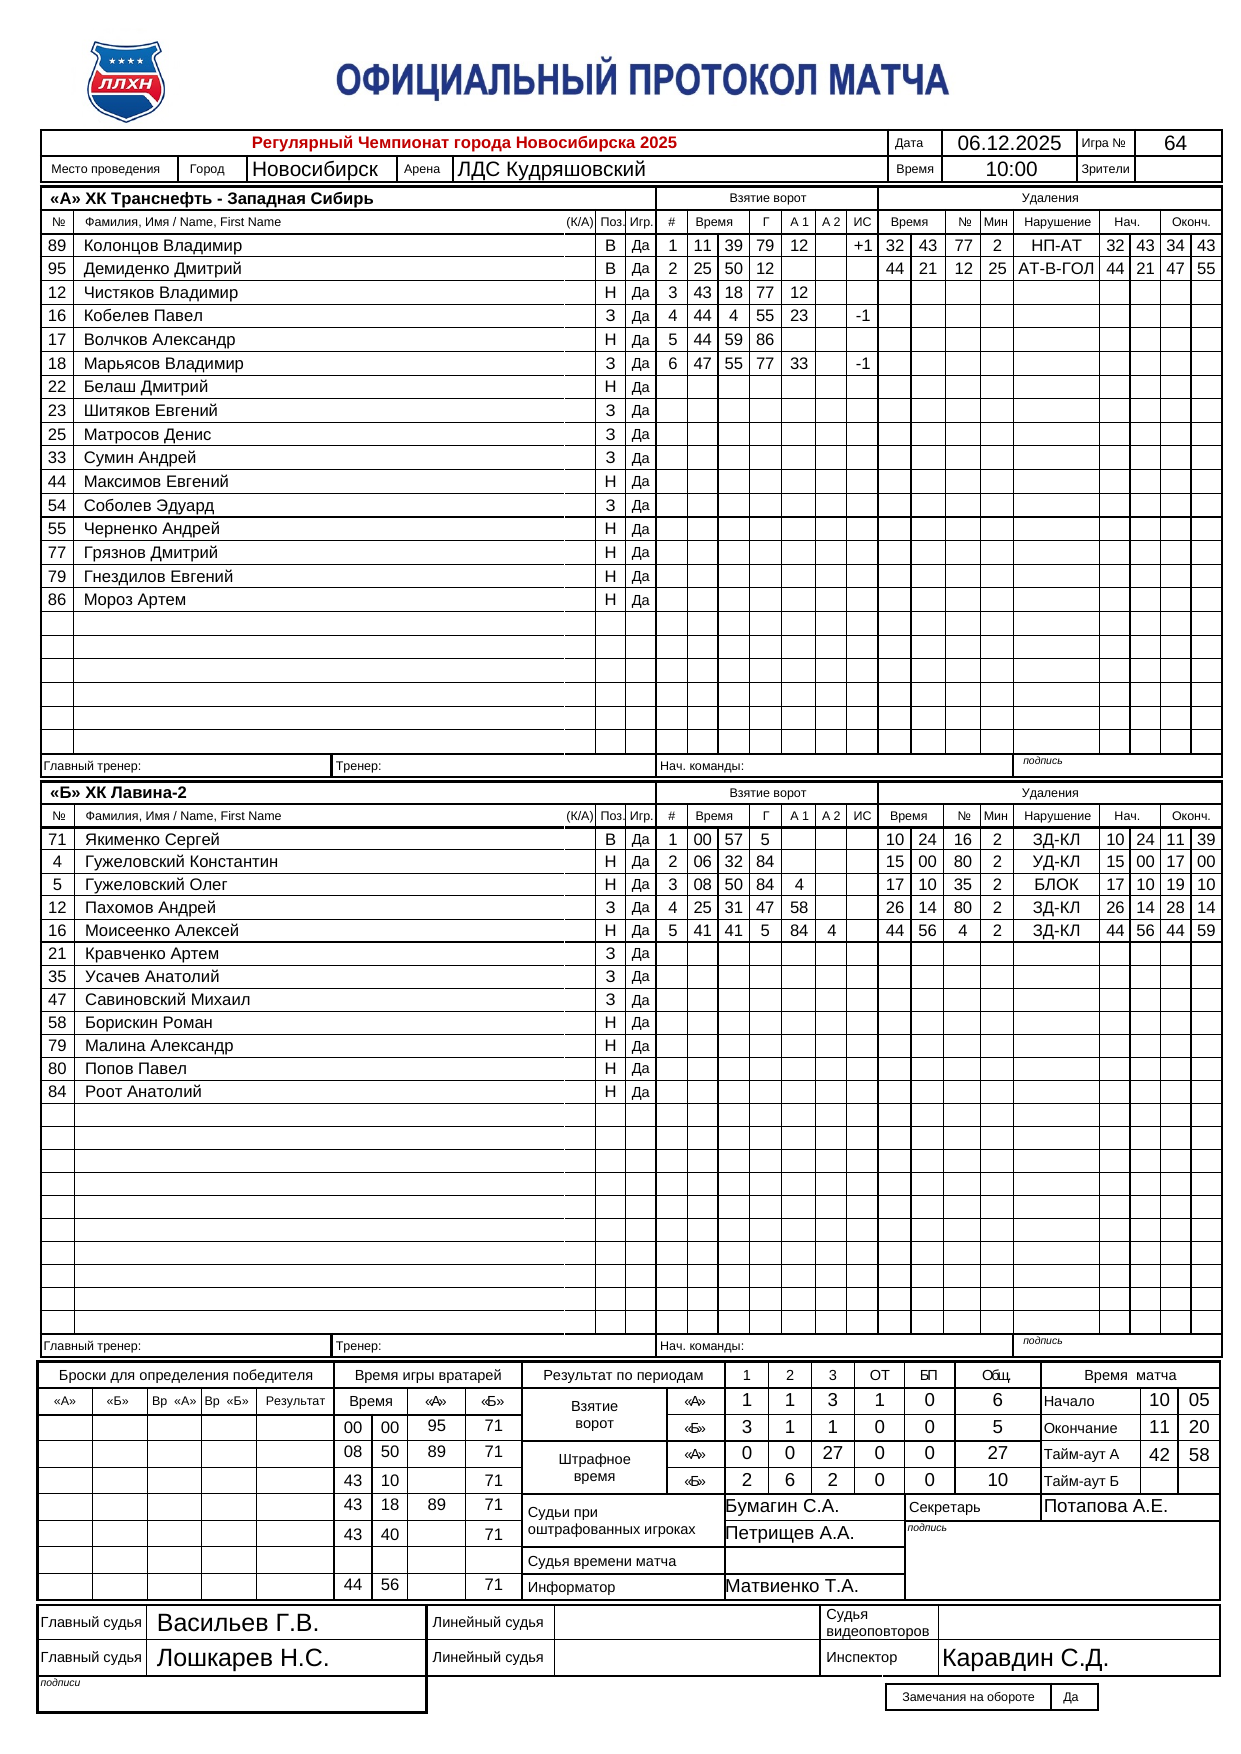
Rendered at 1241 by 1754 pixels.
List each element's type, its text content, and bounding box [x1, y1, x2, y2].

table_cell [946, 518, 980, 540]
table_cell [719, 943, 749, 964]
table_cell 44 [335, 1547, 371, 1573]
table_cell 39 [1192, 829, 1221, 849]
table_cell [688, 707, 717, 729]
table_cell Новосибирск [248, 157, 396, 181]
table_cell [1100, 1265, 1129, 1287]
table_cell Взятие ворот [523, 1389, 666, 1440]
table_cell 14 [1192, 896, 1221, 918]
table_cell Да [626, 446, 655, 469]
table_cell [1161, 1035, 1190, 1057]
table_cell [816, 1035, 846, 1057]
table_cell 89 [408, 1547, 465, 1573]
table_cell [719, 376, 749, 398]
table_cell 43 [335, 1468, 371, 1493]
table_cell [816, 1127, 846, 1149]
table_cell Судья видеоповторов [821, 1606, 938, 1639]
table_cell [719, 683, 749, 706]
table_cell [688, 446, 717, 469]
table_cell [981, 1311, 1013, 1333]
table_cell [1161, 1127, 1190, 1149]
table_cell [1100, 518, 1129, 540]
table_cell [981, 446, 1013, 469]
table_cell [847, 1219, 877, 1241]
table_cell [879, 541, 910, 564]
table_cell [847, 541, 877, 564]
table_cell [1161, 470, 1190, 493]
table_cell [1161, 659, 1190, 682]
table_cell [1014, 588, 1099, 611]
table_cell [1136, 157, 1221, 181]
table_cell [946, 612, 980, 634]
table_cell [847, 659, 877, 682]
table_cell АТ-В-ГОЛ [1014, 257, 1099, 280]
table_cell Главный судья [39, 1640, 146, 1675]
table_cell [565, 966, 595, 987]
table_cell [74, 612, 564, 634]
table_cell Да [626, 541, 655, 564]
table_cell [1192, 588, 1221, 611]
table_cell 71 [466, 1441, 521, 1467]
table_cell 24 [1131, 829, 1160, 849]
table_cell [719, 1127, 749, 1149]
table_cell 44 [335, 1574, 371, 1599]
table_cell [981, 966, 1013, 987]
table_cell [626, 1127, 655, 1149]
table_cell [688, 1288, 717, 1310]
table_cell 84 [782, 920, 815, 941]
table_cell 71 [466, 1494, 521, 1520]
table_cell [1161, 1058, 1190, 1079]
table_cell [719, 399, 749, 422]
table_cell [879, 659, 910, 682]
table_cell Главный тренер: [42, 755, 330, 776]
table_cell [847, 1104, 877, 1126]
table_cell [981, 494, 1013, 516]
table_cell З [596, 399, 625, 422]
table_cell [1100, 636, 1129, 658]
table_cell Город [179, 157, 246, 181]
table_cell [782, 1058, 815, 1079]
table_cell +1 [847, 235, 877, 256]
table_cell [1161, 1104, 1190, 1126]
table_cell Линейный судья [428, 1606, 554, 1639]
table_cell [879, 1127, 910, 1149]
table_cell [1014, 966, 1099, 987]
table_cell 32 [1100, 235, 1129, 256]
table_cell Игр. [626, 805, 655, 826]
table_cell Матросов Денис [74, 423, 564, 445]
table_cell [1161, 446, 1190, 469]
table_cell [1192, 1311, 1221, 1333]
table_cell [847, 920, 877, 941]
table_cell [75, 1288, 564, 1310]
table_cell [688, 494, 717, 516]
table_cell [688, 989, 717, 1011]
table_cell [879, 1081, 910, 1103]
table_cell [879, 376, 910, 398]
table_cell [565, 1288, 595, 1310]
table_cell [981, 565, 1013, 587]
table_cell [1161, 730, 1190, 753]
table_cell [1192, 1265, 1221, 1287]
table_cell 4 [719, 305, 749, 327]
table_cell Да [626, 850, 655, 872]
table_cell [1131, 1311, 1160, 1333]
table_cell [782, 1265, 815, 1287]
table_cell [782, 1150, 815, 1172]
table_cell [1161, 989, 1190, 1011]
table_cell 1 [769, 1415, 811, 1440]
table_header БП [905, 1363, 954, 1387]
table_cell [782, 943, 815, 964]
table_cell [912, 565, 945, 587]
table_cell [657, 1150, 687, 1172]
table_cell [981, 399, 1013, 422]
table_cell [847, 730, 877, 753]
table_cell З [596, 989, 625, 1011]
table_cell Демиденко Дмитрий [74, 257, 564, 280]
table_cell [688, 399, 717, 422]
table_cell 44 [879, 920, 910, 941]
table_cell [657, 1288, 687, 1310]
table_cell 12 [782, 281, 815, 303]
table_cell Информатор [523, 1575, 724, 1599]
table_cell [912, 376, 945, 398]
table_cell [565, 518, 595, 540]
table_header Да [1052, 1685, 1097, 1709]
table_cell З [596, 966, 625, 987]
table_cell [816, 1265, 846, 1287]
table_cell Лошкарев Н.С. [147, 1640, 425, 1675]
table_cell [946, 305, 980, 327]
table_cell [981, 659, 1013, 682]
table_cell [981, 730, 1013, 753]
table_cell [657, 1081, 687, 1103]
table_cell [750, 1081, 781, 1103]
table_cell [879, 1058, 910, 1079]
table_cell Арена [398, 157, 452, 181]
table_cell 4 [782, 874, 815, 895]
table_cell [565, 328, 595, 351]
table_cell 17 [879, 874, 910, 895]
table_cell [750, 683, 781, 706]
table_cell 05 [1179, 1389, 1219, 1413]
table_cell Поз. [596, 211, 625, 233]
table_cell 10 [373, 1468, 407, 1493]
table_cell [847, 874, 877, 895]
table_cell [782, 1012, 815, 1033]
table_cell [782, 850, 815, 872]
table_cell [981, 989, 1013, 1011]
table_cell Да [626, 257, 655, 280]
table_cell [1014, 352, 1099, 374]
table_cell [1014, 565, 1099, 587]
table_cell [93, 1521, 147, 1546]
table_cell [1131, 1104, 1160, 1126]
table_cell [565, 1242, 595, 1264]
table_cell [981, 683, 1013, 706]
table_cell 34 [1161, 235, 1190, 256]
table_cell [1161, 494, 1190, 516]
table_cell [626, 1242, 655, 1264]
table_header Взятие ворот [657, 783, 877, 803]
table_cell [1100, 1104, 1129, 1126]
table_cell [93, 1416, 147, 1440]
table_cell [626, 1311, 655, 1333]
table_cell [75, 1242, 564, 1264]
table_cell НП-АТ [1014, 235, 1099, 256]
table_cell Штрафное время [523, 1442, 666, 1493]
table_cell 20 [1179, 1415, 1219, 1440]
table_cell [946, 423, 980, 445]
table_cell [816, 281, 846, 303]
table_cell [39, 1547, 92, 1573]
table_cell [657, 683, 687, 706]
table_cell [879, 328, 910, 351]
table_cell [93, 1547, 147, 1573]
table_cell [42, 1150, 74, 1172]
table_cell 08 [688, 874, 717, 895]
table_cell 40 [373, 1521, 407, 1546]
table_cell [657, 1219, 687, 1241]
table_cell [750, 1150, 781, 1172]
table_cell 56 [373, 1574, 407, 1599]
table_cell [1131, 518, 1160, 540]
table_cell [946, 399, 980, 422]
table_cell 4 [657, 305, 687, 327]
table_cell [202, 1494, 256, 1520]
table_cell [816, 1311, 846, 1333]
table_cell [657, 1127, 687, 1149]
table_cell Кравченко Артем [75, 943, 564, 964]
table_cell УД-КЛ [1014, 850, 1099, 872]
table_cell [719, 1173, 749, 1195]
table_cell [657, 1311, 687, 1333]
table_cell [688, 376, 717, 398]
table_cell [816, 989, 846, 1011]
table_cell [750, 399, 781, 422]
table_cell [688, 518, 717, 540]
table_cell Нач. [1100, 211, 1160, 233]
table_cell [565, 541, 595, 564]
table_cell Н [596, 518, 625, 540]
table_cell [719, 1219, 749, 1241]
table_cell [1100, 1081, 1129, 1103]
table_cell [1100, 1058, 1129, 1079]
table_cell [75, 1219, 564, 1241]
table_cell [981, 943, 1013, 964]
table_cell [946, 281, 980, 303]
table_cell [657, 636, 687, 658]
table_cell [912, 328, 945, 351]
table_cell [782, 1035, 815, 1057]
table_cell [565, 896, 595, 918]
table_cell [74, 659, 564, 682]
table_cell [1014, 1104, 1099, 1126]
table_cell [1014, 281, 1099, 303]
table_cell [912, 423, 945, 445]
table_cell 33 [42, 446, 73, 469]
table_cell [555, 1606, 819, 1639]
table_cell 58 [42, 1012, 74, 1033]
table_cell [912, 399, 945, 422]
table_cell [565, 376, 595, 398]
table_cell [1100, 1035, 1129, 1057]
table_cell [782, 446, 815, 469]
table_cell [93, 1468, 147, 1493]
table_cell [944, 1265, 980, 1287]
table_cell [1100, 399, 1129, 422]
table_cell 3 [657, 281, 687, 303]
table_cell [1161, 1311, 1190, 1333]
table_cell Вр «Б» [202, 1389, 256, 1413]
table_cell [1161, 1081, 1190, 1103]
table_cell [1100, 328, 1129, 351]
table_cell 58 [782, 896, 815, 918]
table_cell [981, 423, 1013, 445]
table_cell [1161, 1265, 1190, 1287]
table_cell [782, 1219, 815, 1241]
table_cell [879, 281, 910, 303]
table_cell [847, 588, 877, 611]
table_cell [1161, 1288, 1190, 1310]
table_cell -1 [847, 305, 877, 327]
table_cell 39 [719, 235, 749, 256]
table_cell [912, 1219, 943, 1241]
table_cell Нарушение [1014, 211, 1099, 233]
table_cell [944, 989, 980, 1011]
table_cell [688, 423, 717, 445]
table_cell Н [596, 1012, 625, 1033]
table_cell 1 [657, 235, 687, 256]
table_cell [1131, 1196, 1160, 1218]
table_cell [912, 1265, 943, 1287]
table_cell [847, 328, 877, 351]
table_cell Роот Анатолий [75, 1081, 564, 1103]
table_cell Н [596, 1058, 625, 1079]
table_cell [782, 966, 815, 987]
table_cell [1014, 1173, 1099, 1195]
table_cell 95 [408, 1416, 465, 1440]
table_cell [912, 636, 945, 658]
table_cell Васильев Г.В. [147, 1606, 425, 1639]
table_cell Бумагин С.А. [726, 1495, 904, 1520]
table_cell [1192, 1127, 1221, 1149]
table_cell [847, 470, 877, 493]
table_cell [596, 683, 625, 706]
table_cell [565, 588, 595, 611]
table_cell [1161, 305, 1190, 327]
table_cell 80 [944, 896, 980, 918]
table_cell [688, 470, 717, 493]
table_cell 32 [879, 235, 910, 256]
table_cell [981, 352, 1013, 374]
table_cell [946, 446, 980, 469]
table_cell [879, 446, 910, 469]
table_cell 19 [1161, 874, 1190, 895]
table_cell [847, 636, 877, 658]
table_cell [816, 1173, 846, 1195]
table_cell 10 [956, 1468, 1040, 1493]
table_cell [847, 423, 877, 445]
table_cell [912, 612, 945, 634]
table_cell [847, 494, 877, 516]
table_cell А 2 [816, 211, 846, 233]
table_cell [657, 730, 687, 753]
table_cell 2 [981, 874, 1013, 895]
table_cell [1131, 1265, 1160, 1287]
table_cell Н [596, 328, 625, 351]
table_cell [565, 565, 595, 587]
table_cell [816, 659, 846, 682]
table_cell Г [750, 211, 781, 233]
table_cell [750, 1196, 781, 1218]
table_cell Нарушение [1014, 805, 1099, 826]
table_cell 43 [335, 1521, 371, 1546]
table_cell [1161, 1173, 1190, 1195]
table_cell [816, 683, 846, 706]
table_cell [719, 541, 749, 564]
table_cell [847, 1081, 877, 1103]
table_cell В [596, 257, 625, 280]
table_cell [750, 1127, 781, 1149]
table_cell [74, 683, 564, 706]
table_cell 2 [981, 829, 1013, 849]
table_cell Г [750, 805, 781, 826]
table_cell Н [596, 541, 625, 564]
table_cell 00 [1131, 850, 1160, 872]
table_cell [944, 1035, 980, 1057]
table_cell [719, 423, 749, 445]
table_cell Н [596, 281, 625, 303]
table_cell [688, 565, 717, 587]
table_cell [148, 1416, 201, 1440]
table_cell [626, 1265, 655, 1287]
table_cell [847, 1265, 877, 1287]
table_cell [1131, 470, 1160, 493]
table_cell [39, 1468, 92, 1493]
table_cell [596, 659, 625, 682]
table_cell 15 [1100, 850, 1129, 872]
table_cell [879, 1242, 910, 1264]
table_cell 06 [688, 850, 717, 872]
table_cell [596, 612, 625, 634]
table_cell [981, 305, 1013, 327]
table_cell [1131, 1173, 1160, 1195]
table_cell Н [596, 920, 625, 941]
table_cell [1192, 1242, 1221, 1264]
table_cell [657, 423, 687, 445]
table_cell [879, 1265, 910, 1287]
table_cell [847, 1058, 877, 1079]
table_cell 2 [981, 896, 1013, 918]
table_cell 5 [657, 328, 687, 351]
table_cell ИС [847, 211, 877, 233]
table_cell [847, 707, 877, 729]
table_cell [688, 612, 717, 634]
table_cell [1192, 966, 1221, 987]
table_cell [981, 281, 1013, 303]
table_cell [1100, 1012, 1129, 1033]
table_cell Черненко Андрей [74, 518, 564, 540]
table_cell [944, 1081, 980, 1103]
table_cell [879, 518, 910, 540]
table_cell [750, 376, 781, 398]
table_cell 47 [750, 896, 781, 918]
table_cell [657, 565, 687, 587]
table_cell 55 [42, 518, 73, 540]
table_cell [816, 352, 846, 374]
table_cell [1192, 1104, 1221, 1126]
table_cell [847, 281, 877, 303]
table_cell 1 [726, 1389, 768, 1413]
table_cell [782, 541, 815, 564]
table_cell [879, 989, 910, 1011]
table_cell Да [626, 470, 655, 493]
table_cell [847, 446, 877, 469]
table_cell [816, 943, 846, 964]
table_cell [1192, 281, 1221, 303]
table_cell [944, 1242, 980, 1264]
table_cell [1192, 518, 1221, 540]
table_cell [879, 305, 910, 327]
table_cell [596, 1288, 625, 1310]
table_cell # [657, 805, 687, 826]
table_cell 17 [1161, 850, 1190, 872]
table_cell [782, 1196, 815, 1218]
table_cell 35 [944, 874, 980, 895]
table_cell 00 [688, 829, 717, 849]
table_cell [1192, 494, 1221, 516]
table_cell [596, 1265, 625, 1287]
table_cell Н [596, 850, 625, 872]
table_cell 27 [812, 1442, 854, 1467]
table_cell [148, 1441, 201, 1467]
table_cell [726, 1548, 904, 1573]
table_cell [1014, 305, 1099, 327]
table_cell [816, 1058, 846, 1079]
table_cell [1131, 328, 1160, 351]
table_cell [565, 636, 595, 658]
table_cell [39, 1521, 92, 1546]
table_cell «А» [408, 1389, 465, 1413]
table_cell 80 [944, 850, 980, 872]
table_cell [657, 1058, 687, 1079]
table_cell «А» [668, 1389, 724, 1413]
table_cell [1014, 1219, 1099, 1241]
table_cell [981, 1081, 1013, 1103]
table_cell [1014, 423, 1099, 445]
table_cell [1131, 659, 1160, 682]
table_cell [816, 612, 846, 634]
table_cell [981, 1012, 1013, 1033]
table_cell [847, 943, 877, 964]
table_cell Каравдин С.Д. [939, 1640, 1219, 1675]
table_cell [816, 1081, 846, 1103]
table_cell [944, 1311, 980, 1333]
table_cell [912, 446, 945, 469]
table_cell [42, 1265, 74, 1287]
table_cell 44 [1100, 920, 1129, 941]
table_cell 77 [946, 235, 980, 256]
table_cell В [596, 829, 625, 849]
table_cell [565, 1173, 595, 1195]
table_cell 0 [905, 1389, 954, 1413]
table_cell 77 [750, 281, 781, 303]
table_cell [946, 494, 980, 516]
table_cell 35 [42, 966, 74, 987]
table_cell [1100, 541, 1129, 564]
table_cell [626, 1288, 655, 1310]
table_cell [1099, 1682, 1220, 1711]
table_cell 1 [769, 1389, 811, 1413]
table_cell [1131, 541, 1160, 564]
table_cell [816, 636, 846, 658]
table_cell [847, 1012, 877, 1033]
table_cell [1192, 565, 1221, 587]
table_cell [565, 470, 595, 493]
table_cell [912, 1173, 943, 1195]
table_cell [816, 565, 846, 587]
table_cell [148, 1494, 201, 1520]
table_cell [782, 1104, 815, 1126]
table_cell [1131, 1081, 1160, 1103]
table_cell 16 [944, 829, 980, 849]
table_cell [1014, 518, 1099, 540]
table_cell [1014, 1012, 1099, 1033]
table_cell [1161, 588, 1190, 611]
table_cell 00 [335, 1416, 371, 1440]
table_cell Время [688, 805, 749, 826]
table_cell [981, 1265, 1013, 1287]
table_cell [657, 494, 687, 516]
table_cell Шитяков Евгений [74, 399, 564, 422]
table_cell [257, 1521, 333, 1546]
table_cell [912, 683, 945, 706]
table_cell [816, 1242, 846, 1264]
table_cell [75, 1104, 564, 1126]
table_cell Сумин Андрей [74, 446, 564, 469]
table_cell [565, 399, 595, 422]
table_cell [1192, 1150, 1221, 1172]
table_cell [816, 874, 846, 895]
table_cell [257, 1441, 333, 1467]
table_cell [946, 707, 980, 729]
table_cell [946, 470, 980, 493]
table_cell [596, 1127, 625, 1149]
table_cell [750, 636, 781, 658]
table_cell [719, 588, 749, 611]
table_cell 21 [373, 1547, 407, 1573]
table_cell [816, 470, 846, 493]
table_cell Усачев Анатолий [75, 966, 564, 987]
table_cell [719, 1265, 749, 1287]
table_cell Время [688, 211, 749, 233]
table_cell [688, 1058, 717, 1079]
table_cell [719, 989, 749, 1011]
table_cell Зрители [1078, 157, 1134, 181]
table_cell # [657, 211, 687, 233]
table_cell [688, 1242, 717, 1264]
table_cell [1014, 612, 1099, 634]
table_cell Да [626, 565, 655, 587]
table_header Время матча [1042, 1363, 1219, 1387]
table_cell [816, 850, 846, 872]
table_cell [719, 659, 749, 682]
table_cell 41 [719, 920, 749, 941]
table_cell Н [596, 588, 625, 611]
table_cell [847, 1035, 877, 1057]
picture [5, 28, 1179, 129]
table_cell З [596, 305, 625, 327]
table_cell [879, 1219, 910, 1241]
table_header 3 [812, 1363, 854, 1387]
table_cell Гнездилов Евгений [74, 565, 564, 587]
table_cell Да [626, 328, 655, 351]
table_header 06.12.2025 [943, 131, 1076, 155]
table_cell [1161, 541, 1190, 564]
table_cell 5 [750, 920, 781, 941]
table_cell [719, 1196, 749, 1218]
table_cell [657, 1104, 687, 1126]
table_cell 27 [956, 1442, 1040, 1467]
table_cell Грязнов Дмитрий [74, 541, 564, 564]
table_cell [408, 1574, 465, 1599]
table_cell [782, 399, 815, 422]
table_cell [1192, 730, 1221, 753]
table_cell [1014, 376, 1099, 398]
table_cell [1131, 966, 1160, 987]
table_cell [719, 565, 749, 587]
table_cell [1161, 423, 1190, 445]
table_cell [944, 1058, 980, 1079]
table_cell 11 [1161, 829, 1190, 849]
table_cell [202, 1574, 256, 1599]
table_cell Гужеловский Константин [75, 850, 564, 872]
table_cell [816, 1012, 846, 1033]
table_cell [912, 966, 943, 987]
table_cell [1100, 1150, 1129, 1172]
table_cell [782, 1173, 815, 1195]
table_cell Малина Александр [75, 1035, 564, 1057]
table_cell Да [626, 281, 655, 303]
table_cell Кобелев Павел [74, 305, 564, 327]
table_cell 22 [42, 376, 73, 398]
table_cell Тайм-аут Б [1042, 1468, 1140, 1493]
table_cell 44 [688, 328, 717, 351]
table_cell 4 [42, 850, 74, 872]
table_cell [1131, 446, 1160, 469]
table_cell [657, 659, 687, 682]
table_cell [75, 1150, 564, 1172]
table_cell Да [626, 376, 655, 398]
table_cell [1100, 470, 1129, 493]
table_cell [750, 1104, 781, 1126]
table_cell (К/А) [565, 211, 595, 233]
table_cell [912, 1242, 943, 1264]
table_cell [912, 1150, 943, 1172]
table_cell [816, 1288, 846, 1310]
table_cell Колонцов Владимир [74, 235, 564, 256]
table_cell 42 [1141, 1441, 1177, 1467]
table_cell [596, 636, 625, 658]
table_cell [944, 1173, 980, 1195]
table_cell 71 [466, 1574, 521, 1599]
table_cell [847, 1173, 877, 1195]
table_cell [42, 1104, 74, 1126]
table_cell [565, 683, 595, 706]
table_cell [1161, 1012, 1190, 1033]
table_cell [782, 518, 815, 540]
table_cell [688, 943, 717, 964]
table_cell 56 [912, 920, 943, 941]
table_cell [1161, 1219, 1190, 1241]
table_cell [750, 1265, 781, 1287]
table_cell ЗД-КЛ [1014, 829, 1099, 849]
table_cell 16 [42, 920, 74, 941]
table_cell [750, 518, 781, 540]
table_cell [847, 612, 877, 634]
table_cell [816, 446, 846, 469]
table_cell 2 [981, 920, 1013, 941]
table_cell Н [596, 376, 625, 398]
table_cell [688, 1173, 717, 1195]
table_cell [816, 376, 846, 398]
table_cell [1131, 1058, 1160, 1079]
table_cell Потапова А.Е. [1042, 1495, 1219, 1520]
table_cell [946, 588, 980, 611]
table_cell 6 [956, 1389, 1040, 1413]
table_cell 4 [816, 920, 846, 941]
table_cell [879, 707, 910, 729]
table_cell Нач. [1100, 805, 1160, 826]
table_cell 2 [812, 1468, 854, 1493]
table_cell [782, 423, 815, 445]
table_cell [688, 1081, 717, 1103]
table_cell [565, 874, 595, 895]
table_cell [626, 636, 655, 658]
table_cell [879, 1288, 910, 1310]
table_cell Попов Павел [75, 1058, 564, 1079]
table_cell 55 [750, 305, 781, 327]
table_cell Якименко Сергей [75, 829, 564, 849]
table_cell [657, 541, 687, 564]
table_cell [816, 305, 846, 327]
table_cell 2 [657, 257, 687, 280]
table_cell [719, 612, 749, 634]
table_cell 50 [373, 1441, 407, 1467]
table_cell 56 [1131, 920, 1160, 941]
table_cell [1100, 1311, 1129, 1333]
table_cell [202, 1416, 256, 1440]
table_cell [657, 1242, 687, 1264]
table_cell [657, 588, 687, 611]
table_cell [750, 446, 781, 469]
table_cell [75, 1127, 564, 1149]
table_cell 10:00 [943, 157, 1076, 181]
table_cell [1131, 1219, 1160, 1241]
table_cell [1192, 446, 1221, 469]
table_cell [75, 1265, 564, 1287]
table_cell 47 [42, 989, 74, 1011]
table_cell [42, 636, 73, 658]
table_cell [1131, 730, 1160, 753]
table_cell А 1 [782, 211, 815, 233]
table_cell [782, 376, 815, 398]
table_cell Чистяков Владимир [74, 281, 564, 303]
table_cell Вр «А» [148, 1389, 201, 1413]
table_cell З [596, 423, 625, 445]
table_cell [1100, 423, 1129, 445]
table_cell [565, 1035, 595, 1057]
table_cell 2 [726, 1468, 768, 1493]
table_cell 77 [750, 352, 781, 374]
table_cell 44 [688, 305, 717, 327]
table_cell 23 [782, 305, 815, 327]
table_cell Игр. [626, 211, 655, 233]
table_cell [1131, 1127, 1160, 1149]
table_cell 5 [657, 920, 687, 941]
table_cell [719, 730, 749, 753]
table_cell [257, 1468, 333, 1493]
table_cell БЛОК [1014, 874, 1099, 895]
table_cell [782, 829, 815, 849]
table_cell 3 [657, 874, 687, 895]
table_cell [626, 1104, 655, 1126]
table_cell [816, 1196, 846, 1218]
table_cell [565, 1219, 595, 1241]
table_cell 17 [42, 328, 73, 351]
table_cell [1161, 399, 1190, 422]
table_cell 58 [1179, 1441, 1219, 1467]
table_cell [657, 612, 687, 634]
table_cell [1161, 376, 1190, 398]
table_cell [981, 470, 1013, 493]
table_cell [750, 1288, 781, 1310]
table_cell «Б» [668, 1468, 724, 1493]
table_cell [1014, 541, 1099, 564]
table_cell 89 [42, 235, 73, 256]
table_cell 0 [855, 1468, 904, 1493]
table_cell [657, 1012, 687, 1033]
table_cell [912, 541, 945, 564]
table_cell [782, 730, 815, 753]
table_cell [847, 1288, 877, 1310]
table_cell [750, 730, 781, 753]
table_cell [39, 1494, 92, 1520]
table_cell 44 [1161, 920, 1190, 941]
table_cell [565, 257, 595, 280]
table_cell [42, 1127, 74, 1149]
table_cell [1100, 305, 1129, 327]
table_cell [1131, 636, 1160, 658]
table_cell [719, 1242, 749, 1264]
table_cell [565, 612, 595, 634]
table_cell [1161, 328, 1190, 351]
table_cell 71 [42, 829, 74, 849]
table_cell 0 [769, 1442, 811, 1467]
table_cell 28 [1161, 896, 1190, 918]
table_cell [782, 989, 815, 1011]
table_cell 2 [981, 850, 1013, 872]
table_cell 89 [408, 1494, 465, 1520]
table_cell 71 [466, 1416, 521, 1440]
table_cell 95 [42, 257, 73, 280]
table_cell [75, 1311, 564, 1333]
table_cell 59 [719, 328, 749, 351]
table_cell [565, 707, 595, 729]
table_cell 3 [812, 1389, 854, 1413]
table_cell В [596, 235, 625, 256]
table_cell [847, 399, 877, 422]
table_cell [1131, 352, 1160, 374]
table_cell [750, 659, 781, 682]
table_cell [565, 423, 595, 445]
table_cell [75, 1196, 564, 1218]
table_cell [596, 1196, 625, 1218]
table_cell [782, 612, 815, 634]
table_cell Тайм-аут А [1042, 1441, 1140, 1467]
table_cell [719, 1058, 749, 1079]
table_header Удаления [879, 783, 1221, 803]
table_cell 89 [408, 1441, 465, 1467]
table_cell 1 [657, 829, 687, 849]
table_cell «Б» [93, 1389, 147, 1413]
table_cell [946, 541, 980, 564]
table_cell [981, 1127, 1013, 1149]
table_cell [981, 1035, 1013, 1057]
table_cell [1192, 305, 1221, 327]
table_cell [1131, 423, 1160, 445]
table_cell Н [596, 1081, 625, 1103]
table_cell [257, 1416, 333, 1440]
table_cell [750, 966, 781, 987]
table_cell [1014, 707, 1099, 729]
table_cell 54 [42, 494, 73, 516]
table_cell 16 [42, 305, 73, 327]
table_cell 31 [719, 896, 749, 918]
table_cell [1131, 1035, 1160, 1057]
table_cell 2 [981, 235, 1013, 256]
table_cell [1192, 541, 1221, 564]
table_cell [565, 1104, 595, 1126]
table_cell [202, 1441, 256, 1467]
table_cell [1131, 683, 1160, 706]
table_cell А 1 [782, 805, 815, 826]
table_cell [847, 989, 877, 1011]
table_cell [688, 588, 717, 611]
table_cell [782, 328, 815, 351]
table_cell [39, 1574, 92, 1599]
table_cell Тренер: [333, 755, 655, 776]
table_cell 21 [42, 943, 74, 964]
table_cell [565, 305, 595, 327]
table_cell [1014, 1196, 1099, 1218]
table_cell [912, 518, 945, 540]
table_cell 43 [688, 281, 717, 303]
table_cell Белаш Дмитрий [74, 376, 564, 398]
table_cell 4 [944, 920, 980, 941]
table_cell [657, 446, 687, 469]
table_cell 55 [719, 352, 749, 374]
table_cell [879, 399, 910, 422]
table_cell [816, 423, 846, 445]
table_cell [1014, 1035, 1099, 1057]
table_cell [750, 588, 781, 611]
table_cell [750, 1058, 781, 1079]
table_cell [1014, 730, 1099, 753]
table_cell 71 [466, 1468, 521, 1493]
table_cell [944, 1104, 980, 1126]
table_cell [782, 470, 815, 493]
table_cell [74, 730, 564, 753]
table_cell [912, 1196, 943, 1218]
table_cell [816, 588, 846, 611]
table_cell [1192, 1173, 1221, 1195]
table_cell [148, 1521, 201, 1546]
table_cell подписи [39, 1677, 425, 1711]
table_cell [626, 730, 655, 753]
table_header Регулярный Чемпионат города Новосибирска 2025 [42, 131, 887, 155]
table_cell [750, 541, 781, 564]
table_cell З [596, 352, 625, 374]
table_cell [1100, 730, 1129, 753]
table_cell 47 [688, 352, 717, 374]
table_cell [565, 281, 595, 303]
table_cell [1179, 1468, 1219, 1493]
table_cell 00 [373, 1416, 407, 1440]
table_cell [912, 1035, 943, 1057]
table_cell [657, 470, 687, 493]
table_cell [750, 1012, 781, 1033]
table_cell [944, 1219, 980, 1241]
table_cell [719, 636, 749, 658]
table_cell [565, 730, 595, 753]
table_cell [816, 1219, 846, 1241]
table_cell 32 [719, 850, 749, 872]
table_cell [565, 920, 595, 941]
table_cell Фамилия, Имя / Name, First Name [74, 211, 565, 233]
table_header Время игры вратарей [335, 1363, 521, 1387]
table_cell [847, 1311, 877, 1333]
table_cell [1161, 636, 1190, 658]
table_cell [1100, 1196, 1129, 1218]
table_cell [688, 1127, 717, 1149]
table_cell [93, 1441, 147, 1467]
table_cell [688, 1150, 717, 1172]
table_cell Н [596, 1035, 625, 1057]
table_cell Нач. команды: [657, 755, 1012, 776]
table_cell 77 [42, 541, 73, 564]
table_cell [750, 565, 781, 587]
table_cell [1100, 494, 1129, 516]
table_cell 21 [912, 257, 945, 280]
table_cell [981, 707, 1013, 729]
table_cell № [42, 805, 74, 826]
table_cell [688, 1012, 717, 1033]
table_cell Главный тренер: [42, 1335, 330, 1356]
table_cell подпись [906, 1522, 1219, 1599]
table_cell 1 [812, 1415, 854, 1440]
table_cell (К/А) [565, 805, 595, 826]
table_cell Место проведения [42, 157, 177, 181]
table_cell [408, 1468, 465, 1493]
table_cell Время [889, 157, 941, 181]
table_cell [596, 1104, 625, 1126]
table_cell [946, 659, 980, 682]
table_cell [1100, 565, 1129, 587]
table_cell 84 [750, 850, 781, 872]
table_cell [719, 707, 749, 729]
table_cell [565, 829, 595, 849]
table_cell [719, 470, 749, 493]
table_cell [657, 1265, 687, 1287]
table_cell [93, 1494, 147, 1520]
table_cell [565, 659, 595, 682]
table_cell [565, 1265, 595, 1287]
table_cell [879, 352, 910, 374]
table_cell 10 [1141, 1389, 1177, 1413]
table_cell [688, 1265, 717, 1287]
table_cell [1161, 707, 1190, 729]
table_cell [1014, 1311, 1099, 1333]
table_cell Мороз Артем [74, 588, 564, 611]
table_cell [847, 257, 877, 280]
table_cell [883, 1677, 1220, 1681]
table_cell 0 [726, 1442, 768, 1467]
table_cell Борискин Роман [75, 1012, 564, 1033]
table_cell [1192, 328, 1221, 351]
table_cell [782, 588, 815, 611]
table_cell [981, 1104, 1013, 1126]
table_cell 12 [42, 281, 73, 303]
table_cell [596, 730, 625, 753]
table_cell [1192, 683, 1221, 706]
table_cell Пахомов Андрей [75, 896, 564, 918]
table_cell [912, 281, 945, 303]
table_cell «А» [39, 1389, 92, 1413]
table_cell [657, 1196, 687, 1218]
table_cell [847, 1196, 877, 1218]
table_header 2 [769, 1363, 811, 1387]
table_cell 71 [466, 1521, 521, 1546]
table_cell [1192, 376, 1221, 398]
table_cell Да [626, 494, 655, 516]
table_cell Максимов Евгений [74, 470, 564, 493]
table_cell [1141, 1468, 1177, 1493]
table_cell [939, 1606, 1219, 1639]
table_cell [946, 352, 980, 374]
table_cell [596, 1173, 625, 1195]
table_cell [565, 1012, 595, 1033]
table_cell [981, 588, 1013, 611]
table_cell [42, 707, 73, 729]
table_cell [912, 989, 943, 1011]
table_cell [626, 1196, 655, 1218]
table_cell [912, 730, 945, 753]
table_cell [42, 1219, 74, 1241]
table_cell «Б» [668, 1415, 724, 1440]
table_cell [879, 943, 910, 964]
table_cell [912, 1081, 943, 1103]
table_cell [847, 565, 877, 587]
table_cell [782, 257, 815, 280]
table_cell [1192, 1058, 1221, 1079]
table_cell Моисеенко Алексей [75, 920, 564, 941]
table_cell [42, 659, 73, 682]
table_header «А» ХК Транснефть - Западная Сибирь [42, 188, 655, 209]
table_cell [879, 636, 910, 658]
table_cell [596, 1311, 625, 1333]
table_cell Да [626, 352, 655, 374]
table_cell [946, 730, 980, 753]
table_cell [912, 494, 945, 516]
table_header Броски для определения победителя [39, 1363, 333, 1387]
table_cell [626, 612, 655, 634]
table_cell [1100, 281, 1129, 303]
table_cell [257, 1494, 333, 1520]
table_cell [1131, 376, 1160, 398]
table_cell [565, 1150, 595, 1172]
table_cell 59 [1192, 920, 1221, 941]
table_cell 21 [1131, 257, 1160, 280]
table_cell [750, 1311, 781, 1333]
table_cell 5 [42, 874, 74, 895]
table_cell 0 [905, 1442, 954, 1467]
table_cell [816, 257, 846, 280]
table_cell [944, 966, 980, 987]
table_cell 17 [1100, 874, 1129, 895]
table_cell [688, 1196, 717, 1218]
table_cell [816, 1104, 846, 1126]
table_cell [912, 1311, 943, 1333]
table_cell [1014, 470, 1099, 493]
table_cell [847, 1127, 877, 1149]
table_cell [981, 518, 1013, 540]
table_cell [1131, 1150, 1160, 1172]
table_cell [719, 494, 749, 516]
table_cell 12 [750, 257, 781, 280]
table_cell [981, 1196, 1013, 1218]
table_cell [428, 1677, 882, 1711]
table_cell [1192, 636, 1221, 658]
table_cell [1161, 518, 1190, 540]
table_cell 12 [42, 896, 74, 918]
table_cell 11 [1141, 1415, 1177, 1440]
table_cell [1131, 943, 1160, 964]
table_cell [719, 1035, 749, 1057]
table_cell [1192, 612, 1221, 634]
table_cell [1192, 1219, 1221, 1241]
table_cell [981, 1058, 1013, 1079]
table_cell [981, 1150, 1013, 1172]
table_cell [944, 1127, 980, 1149]
table_cell [565, 1311, 595, 1333]
table_cell [1014, 636, 1099, 658]
table_header Общ. [956, 1363, 1040, 1387]
table_cell [750, 470, 781, 493]
table_cell Соболев Эдуард [74, 494, 564, 516]
table_cell [74, 707, 564, 729]
table_cell [1161, 966, 1190, 987]
table_cell [816, 896, 846, 918]
table_cell [657, 943, 687, 964]
table_cell [847, 1150, 877, 1172]
table_cell [912, 707, 945, 729]
table_cell 10 [1131, 874, 1160, 895]
table_cell 71 [466, 1547, 521, 1573]
table_cell [688, 1035, 717, 1057]
table_cell [912, 1058, 943, 1079]
table_cell [816, 707, 846, 729]
table_cell [816, 730, 846, 753]
table_cell [42, 612, 73, 634]
table_cell Окончание [1042, 1415, 1140, 1440]
table_cell [1131, 305, 1160, 327]
table_cell 18 [373, 1494, 407, 1520]
table_cell 44 [42, 470, 73, 493]
table_cell [42, 730, 73, 753]
table_cell [719, 1104, 749, 1126]
table_cell 10 [1100, 829, 1129, 849]
table_cell [565, 352, 595, 374]
table_cell [39, 1441, 92, 1467]
table_cell 2 [657, 850, 687, 872]
table_cell [879, 423, 910, 445]
table_cell [657, 1173, 687, 1195]
table_cell 6 [657, 352, 687, 374]
table_cell 00 [912, 850, 943, 872]
table_cell [1131, 281, 1160, 303]
table_cell 11 [688, 235, 717, 256]
table_cell [1192, 470, 1221, 493]
table_cell [657, 989, 687, 1011]
table_cell 55 [1192, 257, 1221, 280]
table_cell 84 [750, 874, 781, 895]
table_header Результат по периодам [523, 1363, 724, 1387]
table_cell [596, 707, 625, 729]
table_cell Время [335, 1389, 407, 1413]
table_cell Да [626, 1035, 655, 1057]
table_cell [719, 518, 749, 540]
table_cell [565, 850, 595, 872]
table_cell [981, 1242, 1013, 1264]
table_cell [42, 1311, 74, 1333]
table_cell [719, 1150, 749, 1172]
table_cell [912, 1012, 943, 1033]
table_cell 80 [42, 1058, 74, 1079]
table_cell [596, 1242, 625, 1264]
table_cell Нач. команды: [657, 1335, 1012, 1356]
table_cell 00 [1192, 850, 1221, 872]
table_cell [688, 966, 717, 987]
table_cell [202, 1547, 256, 1573]
table_cell 43 [1192, 235, 1221, 256]
table_cell № [944, 805, 980, 826]
table_cell [39, 1416, 92, 1440]
table_cell [565, 446, 595, 469]
table_cell [257, 1547, 333, 1573]
table_cell Да [626, 874, 655, 895]
table_cell Тренер: [333, 1335, 655, 1356]
table_cell Мин [981, 211, 1013, 233]
table_cell Судьи при оштрафованных игроках [523, 1495, 724, 1546]
table_cell [1100, 588, 1129, 611]
table_cell [847, 850, 877, 872]
table_cell [1161, 683, 1190, 706]
table_cell [1014, 1265, 1099, 1287]
table_cell [912, 943, 943, 964]
table_cell [750, 612, 781, 634]
table_cell [1131, 989, 1160, 1011]
table_cell № [42, 211, 73, 233]
table_cell З [596, 494, 625, 516]
table_cell [1192, 1288, 1221, 1310]
table_cell № [946, 211, 980, 233]
table_cell [944, 1196, 980, 1218]
table_cell 0 [855, 1442, 904, 1467]
table_cell Да [626, 423, 655, 445]
table_cell 26 [879, 896, 910, 918]
table_cell [626, 707, 655, 729]
table_cell [847, 1242, 877, 1264]
table_cell [42, 683, 73, 706]
table_cell З [596, 943, 625, 964]
table_cell [1161, 281, 1190, 303]
table_cell Фамилия, Имя / Name, First Name [75, 805, 565, 826]
table_cell 57 [719, 829, 749, 849]
table_cell [565, 1196, 595, 1218]
table_cell Да [626, 829, 655, 849]
table_cell [879, 730, 910, 753]
table_cell [688, 1311, 717, 1333]
table_cell [782, 1311, 815, 1333]
table_cell [816, 1150, 846, 1172]
table_cell 84 [42, 1081, 74, 1103]
table_cell Да [626, 588, 655, 611]
table_cell Мин [981, 805, 1013, 826]
table_cell [555, 1640, 819, 1675]
table_header 1 [726, 1363, 768, 1387]
table_cell [565, 1058, 595, 1079]
table_cell 50 [719, 257, 749, 280]
table_cell Волчков Александр [74, 328, 564, 351]
table_cell Да [626, 943, 655, 964]
table_cell [657, 966, 687, 987]
table_cell [847, 376, 877, 398]
table_cell [1014, 494, 1099, 516]
table_cell «А» [668, 1442, 724, 1467]
table_cell [847, 966, 877, 987]
table_cell [944, 943, 980, 964]
table_cell 5 [750, 829, 781, 849]
table_cell [657, 707, 687, 729]
table_cell [847, 683, 877, 706]
table_cell [1192, 1196, 1221, 1218]
table_cell 10 [912, 874, 943, 895]
table_cell [944, 1150, 980, 1172]
table_cell [657, 1035, 687, 1057]
table_cell [1192, 1081, 1221, 1103]
table_cell [750, 989, 781, 1011]
table_cell 18 [42, 352, 73, 374]
table_cell 25 [42, 423, 73, 445]
table_cell [750, 494, 781, 516]
table_cell [816, 494, 846, 516]
table_cell [1100, 376, 1129, 398]
table_cell [688, 659, 717, 682]
table_cell А 2 [816, 805, 846, 826]
table_cell [750, 1035, 781, 1057]
table_cell [1161, 612, 1190, 634]
table_cell [782, 707, 815, 729]
table_cell [657, 376, 687, 398]
table_cell [626, 1150, 655, 1172]
table_cell [879, 1173, 910, 1195]
table_cell 14 [1131, 896, 1160, 918]
table_cell [1161, 1150, 1190, 1172]
table_cell [912, 352, 945, 374]
table_header 64 [1136, 131, 1221, 155]
table_cell [1192, 423, 1221, 445]
table_cell 43 [335, 1494, 371, 1520]
table_cell [782, 565, 815, 587]
table_cell [946, 376, 980, 398]
table_cell [565, 1127, 595, 1149]
table_cell [688, 636, 717, 658]
table_cell Да [626, 399, 655, 422]
table_cell -1 [847, 352, 877, 374]
table_cell [1161, 1242, 1190, 1264]
table_cell 25 [688, 257, 717, 280]
table_cell 4 [657, 896, 687, 918]
table_header Замечания на обороте [887, 1685, 1050, 1709]
table_cell 10 [1192, 874, 1221, 895]
table_cell [1192, 1012, 1221, 1033]
table_cell 47 [1161, 257, 1190, 280]
table_cell 79 [750, 235, 781, 256]
table_cell [981, 1288, 1013, 1310]
table_cell 1 [855, 1389, 904, 1413]
table_cell [879, 1104, 910, 1126]
table_cell [719, 966, 749, 987]
table_cell [879, 1035, 910, 1057]
table_cell 23 [42, 399, 73, 422]
table_cell ЛДС Кудряшовский [454, 157, 887, 181]
table_cell Н [596, 470, 625, 493]
table_cell [879, 1012, 910, 1033]
table_cell [657, 399, 687, 422]
table_cell [1192, 659, 1221, 682]
table_cell [42, 1288, 74, 1310]
table_cell Савиновский Михаил [75, 989, 564, 1011]
table_cell [816, 541, 846, 564]
table_cell [981, 612, 1013, 634]
table_cell [1100, 1242, 1129, 1264]
table_cell [565, 943, 595, 964]
table_cell [1100, 1173, 1129, 1195]
table_cell [944, 1288, 980, 1310]
table_cell [1131, 1012, 1160, 1033]
table_cell [719, 1081, 749, 1103]
table_cell 18 [719, 281, 749, 303]
table_cell Оконч. [1161, 805, 1221, 826]
table_cell [1192, 707, 1221, 729]
table_cell [688, 730, 717, 753]
table_cell [879, 470, 910, 493]
table_cell [1161, 943, 1190, 964]
table_cell [1100, 943, 1129, 964]
table_cell [879, 683, 910, 706]
table_cell [946, 683, 980, 706]
table_cell [1100, 1127, 1129, 1149]
table_cell [847, 829, 877, 849]
table_cell [1100, 683, 1129, 706]
table_cell [879, 1196, 910, 1218]
table_cell [1014, 943, 1099, 964]
table_cell [750, 1219, 781, 1241]
table_cell Да [626, 235, 655, 256]
table_cell 25 [981, 257, 1013, 280]
table_cell 14 [912, 896, 943, 918]
table_cell 43 [1131, 235, 1160, 256]
table_cell 43 [912, 235, 945, 256]
table_cell [816, 235, 846, 256]
table_cell [1014, 1081, 1099, 1103]
table_cell [1161, 352, 1190, 374]
table_cell [688, 1219, 717, 1241]
table_cell Время [879, 211, 945, 233]
table_cell Оконч. [1161, 211, 1221, 233]
table_cell [1014, 399, 1099, 422]
table_cell 79 [42, 1035, 74, 1057]
table_cell [912, 1127, 943, 1149]
table_cell [946, 565, 980, 587]
table_cell [42, 1173, 74, 1195]
table_cell [408, 1521, 465, 1546]
table_cell ИС [847, 805, 877, 826]
table_cell [202, 1468, 256, 1493]
table_cell [816, 328, 846, 351]
table_cell [719, 1012, 749, 1033]
table_cell Петрищев А.А. [726, 1521, 904, 1546]
table_cell [626, 1173, 655, 1195]
table_cell [981, 1219, 1013, 1241]
table_cell 25 [688, 896, 717, 918]
table_cell [912, 1104, 943, 1126]
table_cell [565, 235, 595, 256]
table_cell ЗД-КЛ [1014, 920, 1099, 941]
table_cell 6 [769, 1468, 811, 1493]
table_cell Да [626, 989, 655, 1011]
table_cell [750, 1173, 781, 1195]
table_cell Результат [257, 1389, 333, 1413]
table_cell З [596, 446, 625, 469]
table_cell 3 [726, 1415, 768, 1440]
table_cell Да [626, 305, 655, 327]
table_cell [1100, 352, 1129, 374]
table_cell Да [626, 1081, 655, 1103]
table_cell [1014, 659, 1099, 682]
table_cell Да [626, 896, 655, 918]
table_cell 08 [335, 1441, 371, 1467]
table_header Дата [889, 131, 941, 155]
table_cell [879, 588, 910, 611]
table_cell [816, 966, 846, 987]
table_cell [981, 541, 1013, 564]
table_cell [1100, 1219, 1129, 1241]
table_cell [1014, 328, 1099, 351]
table_cell [1100, 659, 1129, 682]
table_cell [257, 1574, 333, 1599]
table_cell [688, 541, 717, 564]
table_cell Да [626, 966, 655, 987]
table_cell [981, 328, 1013, 351]
table_cell [879, 612, 910, 634]
table_cell 15 [879, 850, 910, 872]
table_cell [816, 518, 846, 540]
table_cell 79 [42, 565, 73, 587]
table_cell З [596, 896, 625, 918]
table_cell 44 [879, 257, 910, 280]
table_cell 24 [912, 829, 943, 849]
table_cell 26 [1100, 896, 1129, 918]
table_cell [1192, 1035, 1221, 1057]
table_cell [1192, 989, 1221, 1011]
table_cell [1100, 612, 1129, 634]
table_cell Поз. [596, 805, 625, 826]
table_header «Б» ХК Лавина-2 [42, 783, 655, 803]
table_cell [1161, 1196, 1190, 1218]
table_cell [1131, 1288, 1160, 1310]
table_cell [847, 518, 877, 540]
table_cell Н [596, 874, 625, 895]
table_cell Матвиенко Т.А. [726, 1575, 904, 1599]
table_cell Главный судья [39, 1606, 146, 1639]
table_cell [1161, 565, 1190, 587]
table_cell [1100, 446, 1129, 469]
table_cell [1014, 1288, 1099, 1310]
table_header Игра № [1078, 131, 1134, 155]
table_cell [148, 1468, 201, 1493]
table_cell Секретарь [906, 1495, 1040, 1520]
table_cell [1014, 989, 1099, 1011]
table_cell [946, 636, 980, 658]
table_cell Н [596, 565, 625, 587]
table_cell 0 [905, 1415, 954, 1440]
table_cell 86 [42, 588, 73, 611]
table_cell [42, 1196, 74, 1218]
table_cell [626, 683, 655, 706]
table_cell [782, 1081, 815, 1103]
table_cell «Б » [466, 1389, 521, 1413]
table_cell [782, 636, 815, 658]
table_cell Судья времени матча [523, 1548, 724, 1573]
table_cell подпись [1014, 755, 1221, 776]
table_cell 50 [719, 874, 749, 895]
table_cell [782, 1127, 815, 1149]
table_cell [879, 494, 910, 516]
table_cell [912, 470, 945, 493]
table_cell [847, 896, 877, 918]
table_cell [1100, 966, 1129, 987]
table_cell 0 [905, 1468, 954, 1493]
table_cell Да [626, 920, 655, 941]
table_cell [1192, 943, 1221, 964]
table_cell [912, 1288, 943, 1310]
table_cell 33 [782, 352, 815, 374]
table_cell [93, 1574, 147, 1599]
table_cell Да [626, 518, 655, 540]
table_cell [912, 305, 945, 327]
table_cell 12 [782, 235, 815, 256]
table_cell [879, 1150, 910, 1172]
table_cell [1131, 565, 1160, 587]
table_cell [944, 1012, 980, 1033]
table_cell 44 [1100, 257, 1129, 280]
table_cell [1014, 1150, 1099, 1172]
table_cell [946, 328, 980, 351]
table_cell Инспектор [821, 1640, 938, 1675]
table_cell [750, 1242, 781, 1264]
table_cell 5 [956, 1415, 1040, 1440]
table_cell [74, 636, 564, 658]
table_cell [1131, 399, 1160, 422]
table_cell [719, 1311, 749, 1333]
table_header ОТ [855, 1363, 904, 1387]
table_cell Марьясов Владимир [74, 352, 564, 374]
table_cell [782, 1288, 815, 1310]
table_cell [981, 1173, 1013, 1195]
table_cell [981, 636, 1013, 658]
table_cell [75, 1173, 564, 1195]
table_cell [1014, 683, 1099, 706]
table_cell [879, 966, 910, 987]
table_cell [1014, 1058, 1099, 1079]
table_cell [202, 1521, 256, 1546]
table_cell [1131, 588, 1160, 611]
table_cell подпись [1014, 1335, 1221, 1356]
table_cell [1100, 989, 1129, 1011]
table_cell [782, 1242, 815, 1264]
table_cell [688, 683, 717, 706]
table_cell [912, 659, 945, 682]
table_cell [782, 683, 815, 706]
table_cell [1192, 352, 1221, 374]
table_cell [1100, 707, 1129, 729]
table_cell [1014, 1127, 1099, 1149]
table_cell Начало [1042, 1389, 1140, 1413]
table_cell Да [626, 1012, 655, 1033]
table_cell [1014, 446, 1099, 469]
table_cell [626, 1219, 655, 1241]
table_cell [782, 494, 815, 516]
table_cell [1014, 1242, 1099, 1264]
table_cell [596, 1219, 625, 1241]
table_cell [879, 1311, 910, 1333]
table_cell [565, 1081, 595, 1103]
table_cell [1192, 399, 1221, 422]
table_cell [148, 1547, 201, 1573]
table_cell [657, 518, 687, 540]
table_cell 12 [946, 257, 980, 280]
table_header Удаления [879, 188, 1221, 209]
table_cell [42, 1242, 74, 1264]
table_cell 10 [879, 829, 910, 849]
table_cell 0 [855, 1415, 904, 1440]
table_cell Линейный судья [428, 1640, 554, 1675]
table_cell [626, 659, 655, 682]
table_cell [816, 399, 846, 422]
table_cell [782, 659, 815, 682]
table_cell [1131, 494, 1160, 516]
table_cell [816, 829, 846, 849]
table_header Взятие ворот [657, 188, 877, 209]
table_cell [1131, 707, 1160, 729]
table_cell [1100, 1288, 1129, 1310]
table_cell [1131, 612, 1160, 634]
table_cell Время [879, 805, 943, 826]
table_cell [688, 1104, 717, 1126]
table_cell [565, 989, 595, 1011]
table_cell [912, 588, 945, 611]
table_cell 86 [750, 328, 781, 351]
table_cell [719, 446, 749, 469]
table_cell [148, 1574, 201, 1599]
table_cell Да [626, 1058, 655, 1079]
table_cell [596, 1150, 625, 1172]
table_cell [879, 565, 910, 587]
table_cell [1131, 1242, 1160, 1264]
table_cell [750, 707, 781, 729]
table_cell Гужеловский Олег [75, 874, 564, 895]
table_cell [719, 1288, 749, 1310]
table_cell ЗД-КЛ [1014, 896, 1099, 918]
table_cell 41 [688, 920, 717, 941]
table_cell [750, 943, 781, 964]
table_cell [750, 423, 781, 445]
table_cell [565, 494, 595, 516]
table_cell [981, 376, 1013, 398]
